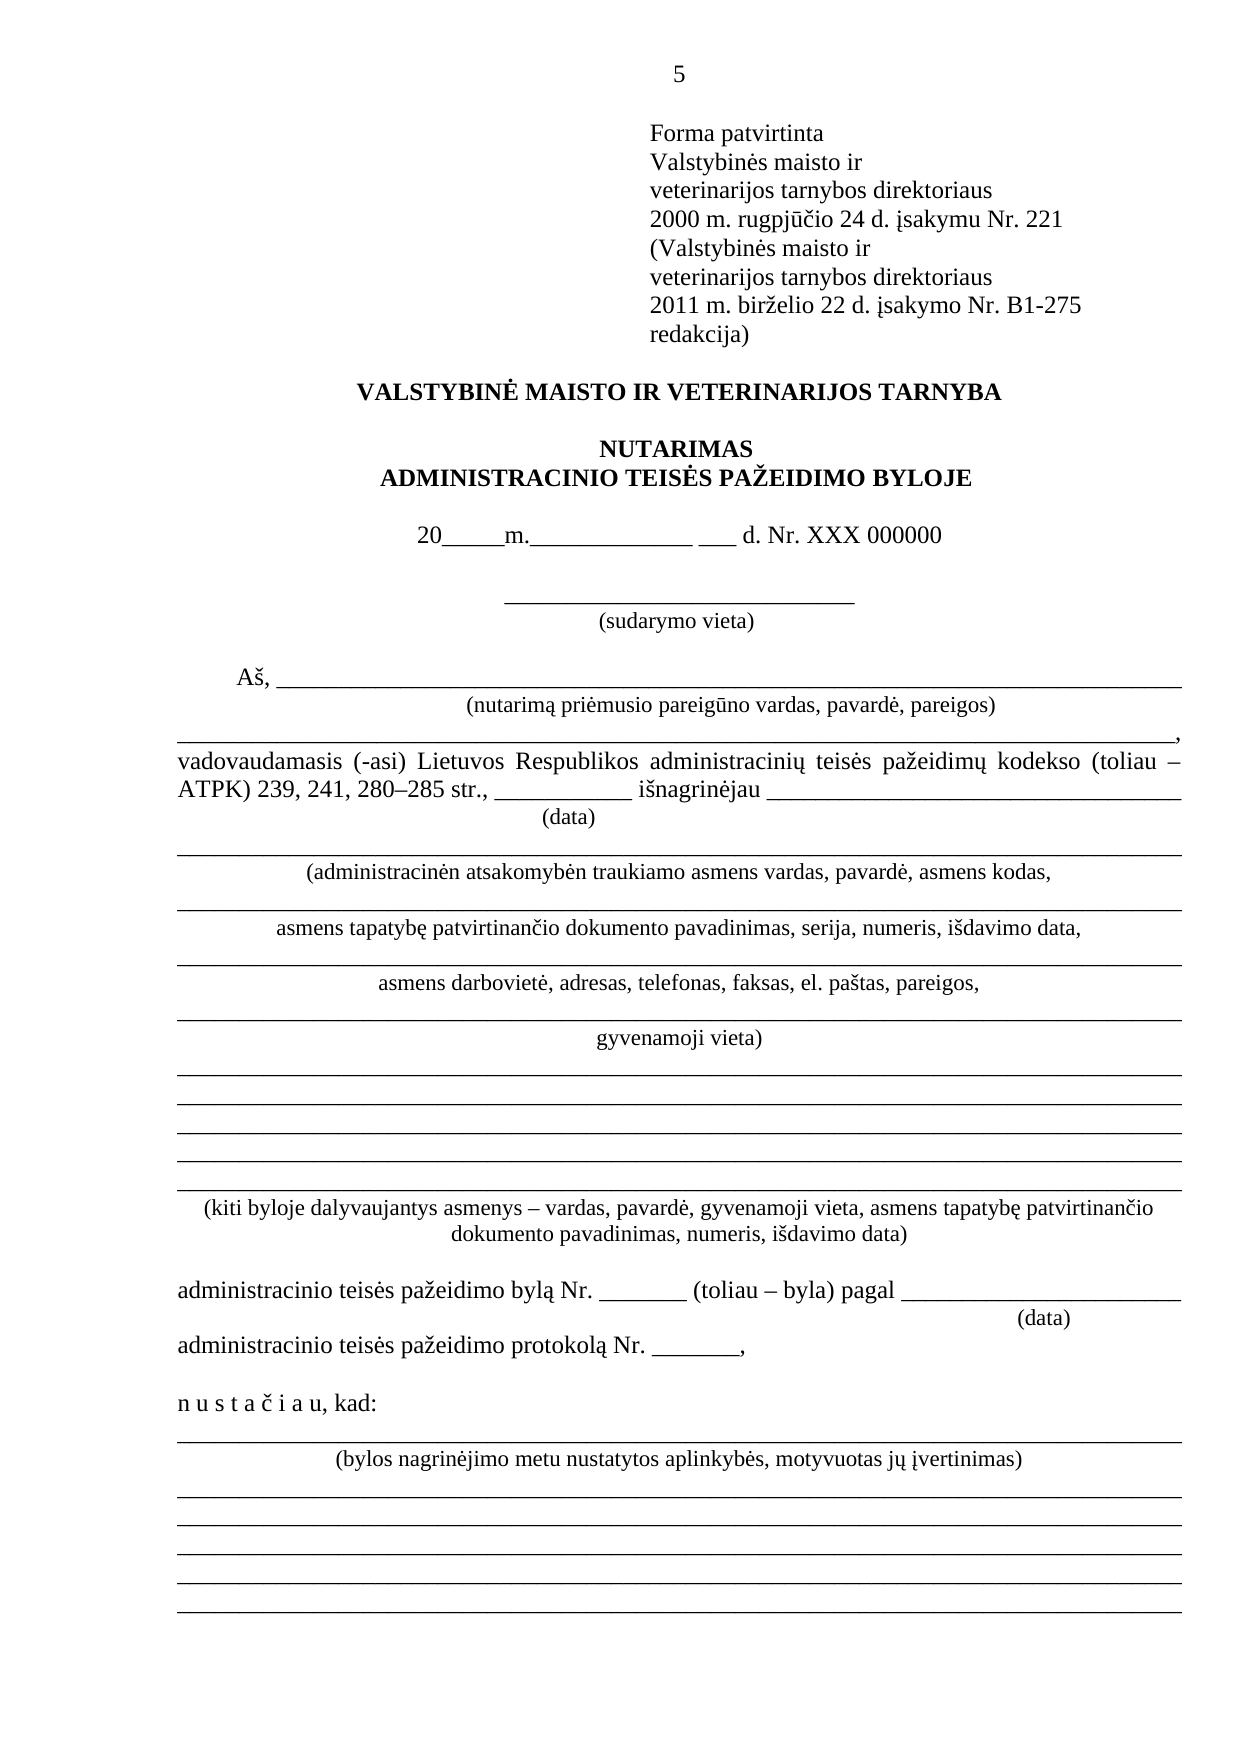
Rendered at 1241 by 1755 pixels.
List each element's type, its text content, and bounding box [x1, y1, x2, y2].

text (Valstybinės maisto ir [649, 233, 1181, 262]
text 2011 m. birželio 22 d. įsakymo Nr. B1-275 redakcija) [649, 291, 1181, 348]
text (data) [542, 803, 1181, 830]
text 2000 m. rugpjūčio 24 d. įsakymu Nr. 221 [649, 204, 1181, 233]
text 20_____m._____________ ___ d. Nr. XXX 000000 [177, 521, 1181, 549]
text asmens tapatybę patvirtinančio dokumento pavadinimas, serija, numeris, išdavimo data, [177, 913, 1181, 940]
text (data) [906, 1304, 1181, 1330]
text ____________________________ [177, 578, 1181, 607]
text (kiti byloje dalyvaujantys asmenys – vardas, pavardė, gyvenamoji vieta, asmens tapatybę patvirtinančio dokumento pavadinimas, numeris, išdavimo data) [177, 1194, 1181, 1247]
text Valstybinės maisto ir [649, 147, 1181, 176]
text vadovaudamasis (-asi) Lietuvos Respublikos administracinių teisės pažeidimų kodekso (toliau – ATPK) 239, 241, 280–285 str., ___________ išnagrinėjau [177, 746, 1181, 803]
text ADMINISTRACINIO TEISĖS PAŽEIDIMO byloje [177, 463, 1181, 492]
text (sudarymo vieta) [177, 607, 1181, 633]
text veterinarijos tarnybos direktoriaus [649, 176, 1181, 204]
text veterinarijos tarnybos direktoriaus [649, 262, 1181, 291]
text , [177, 717, 1181, 746]
text gyvenamoji vieta) [177, 1024, 1181, 1050]
text Aš, [177, 662, 1181, 691]
text (bylos nagrinėjimo metu nustatytos aplinkybės, motyvuotas jų įvertinimas) [177, 1445, 1181, 1472]
text administracinio teisės pažeidimo protokolą Nr. _______, [177, 1330, 1181, 1359]
text asmens darbovietė, adresas, telefonas, faksas, el. paštas, pareigos, [177, 969, 1181, 995]
text NUTARIMAS [177, 434, 1181, 463]
text (administracinėn atsakomybėn traukiamo asmens vardas, pavardė, asmens kodas, [177, 858, 1181, 885]
text Valstybinė maisto ir veterinarijos tarnyba [177, 377, 1181, 406]
text administracinio teisės pažeidimo bylą Nr. _______ (toliau – byla) pagal [177, 1275, 1181, 1304]
text (nutarimą priėmusio pareigūno vardas, pavardė, pareigos) [281, 691, 1181, 717]
text nustačiau, kad: [177, 1388, 1181, 1417]
text Forma patvirtinta [649, 118, 1181, 147]
